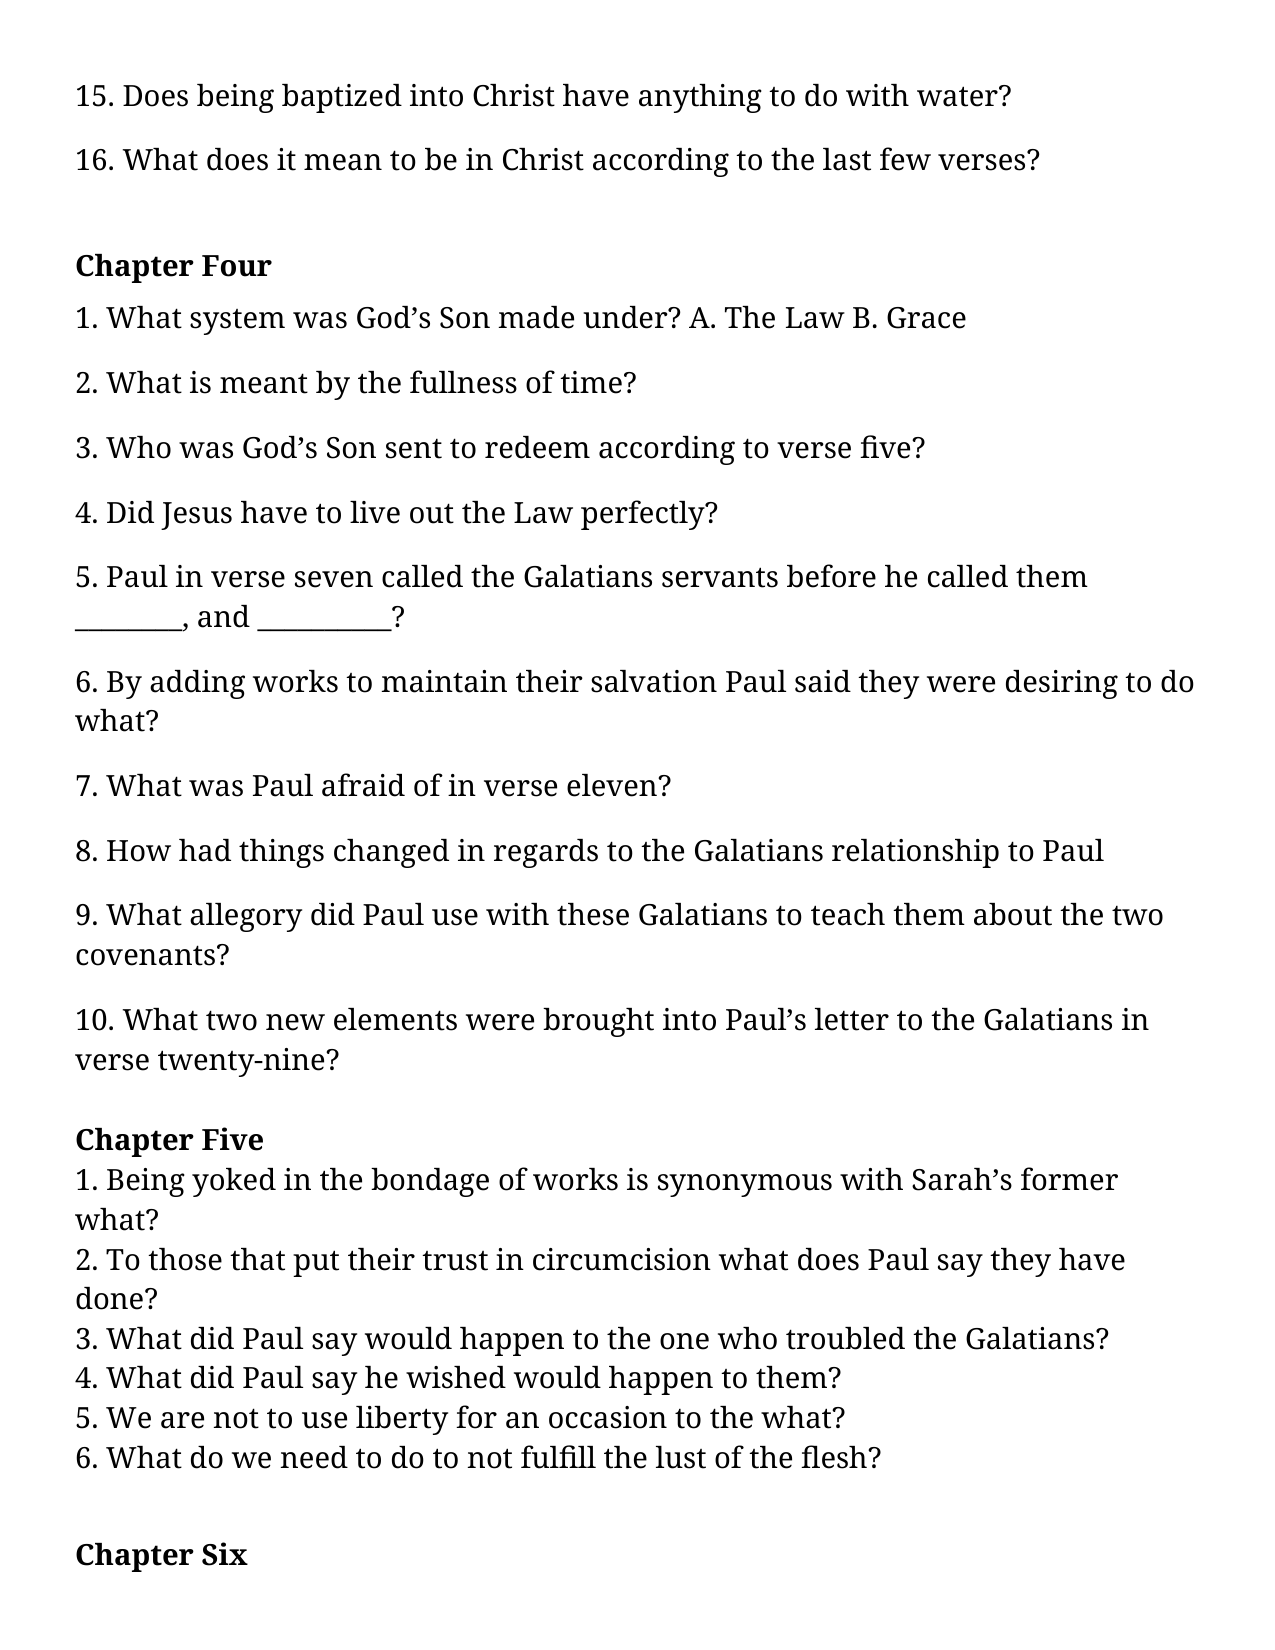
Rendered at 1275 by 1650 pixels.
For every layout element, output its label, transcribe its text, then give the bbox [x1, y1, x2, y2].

text 9. What allegory did Paul use with these Galatians to teach them about the two covenants? [75, 895, 1200, 974]
text 5. We are not to use liberty for an occasion to the what? [75, 1397, 1200, 1437]
text 4. Did Jesus have to live out the Law perfectly? [75, 492, 1200, 532]
text 5. Paul in verse seven called the Galatians servants before he called them ________, and __________? [75, 557, 1200, 636]
text 8. How had things changed in regards to the Galatians relationship to Paul [75, 830, 1200, 870]
text 1. What system was God’s Son made under? A. The Law B. Grace [75, 298, 1200, 337]
text 15. Does being baptized into Christ have anything to do with water? [75, 75, 1200, 115]
text 2. What is meant by the fullness of time? [75, 362, 1200, 402]
text 4. What did Paul say he wished would happen to them? [75, 1358, 1200, 1397]
text 10. What two new elements were brought into Paul’s letter to the Galatians in verse twenty-nine? [75, 999, 1200, 1078]
text 3. What did Paul say would happen to the one who troubled the Galatians? [75, 1318, 1200, 1358]
text Chapter Four [75, 246, 1200, 285]
text 7. What was Paul afraid of in verse eleven? [75, 765, 1200, 805]
text Chapter Six [75, 1534, 1200, 1574]
text 2. To those that put their trust in circumcision what does Paul say they have done? [75, 1239, 1200, 1318]
text Chapter Five [75, 1120, 1200, 1159]
text 16. What does it mean to be in Christ according to the last few verses? [75, 140, 1200, 179]
text 6. By adding works to maintain their salvation Paul said they were desiring to do what? [75, 661, 1200, 740]
text 6. What do we need to do to not fulfill the lust of the flesh? [75, 1437, 1200, 1477]
text 1. Being yoked in the bondage of works is synonymous with Sarah’s former what? [75, 1159, 1200, 1239]
text 3. Who was God’s Son sent to redeem according to verse five? [75, 427, 1200, 467]
